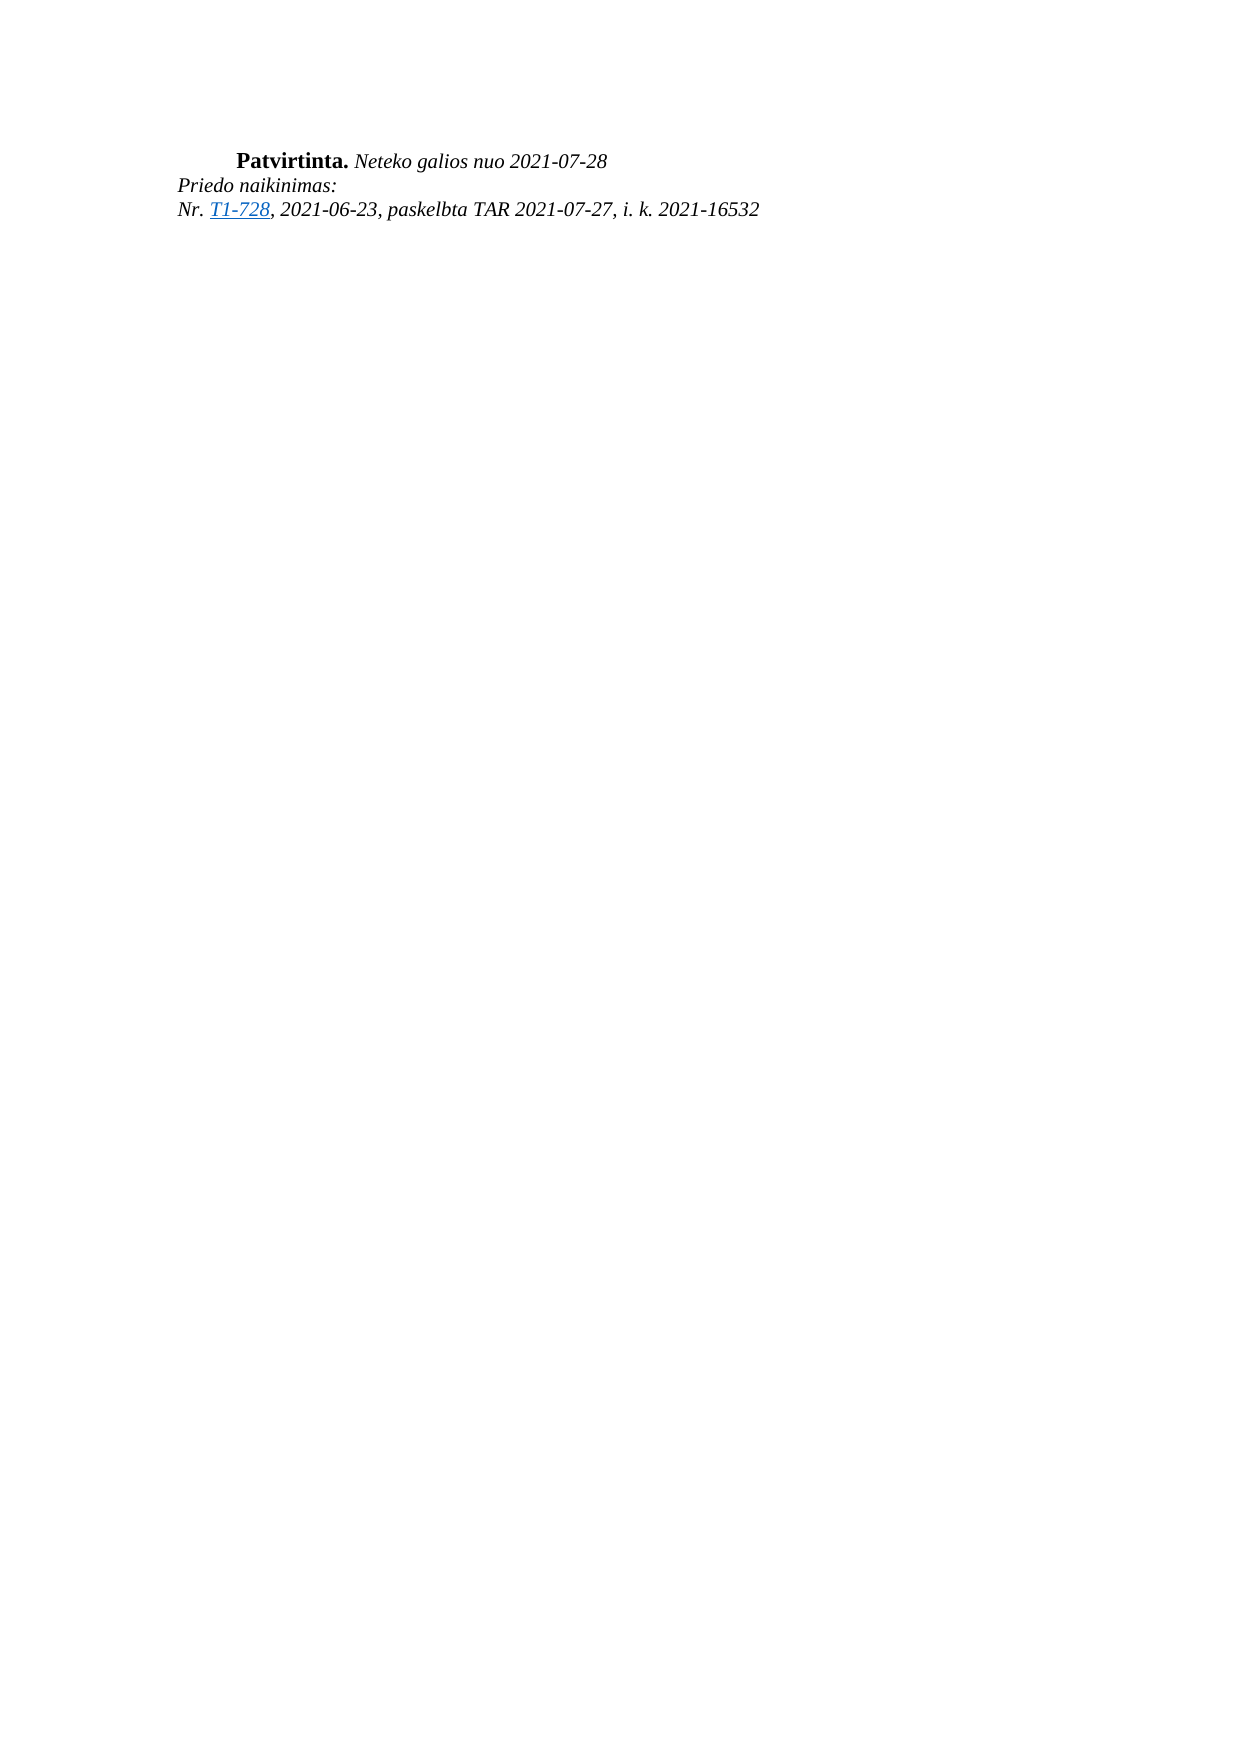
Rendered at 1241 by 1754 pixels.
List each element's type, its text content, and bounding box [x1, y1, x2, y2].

text Patvirtinta. Neteko galios nuo 2021-07-28 [177, 147, 1181, 173]
text Priedo naikinimas: [177, 173, 1181, 197]
text Nr. T1-728, 2021-06-23, paskelbta TAR 2021-07-27, i. k. 2021-16532 [177, 197, 1181, 221]
